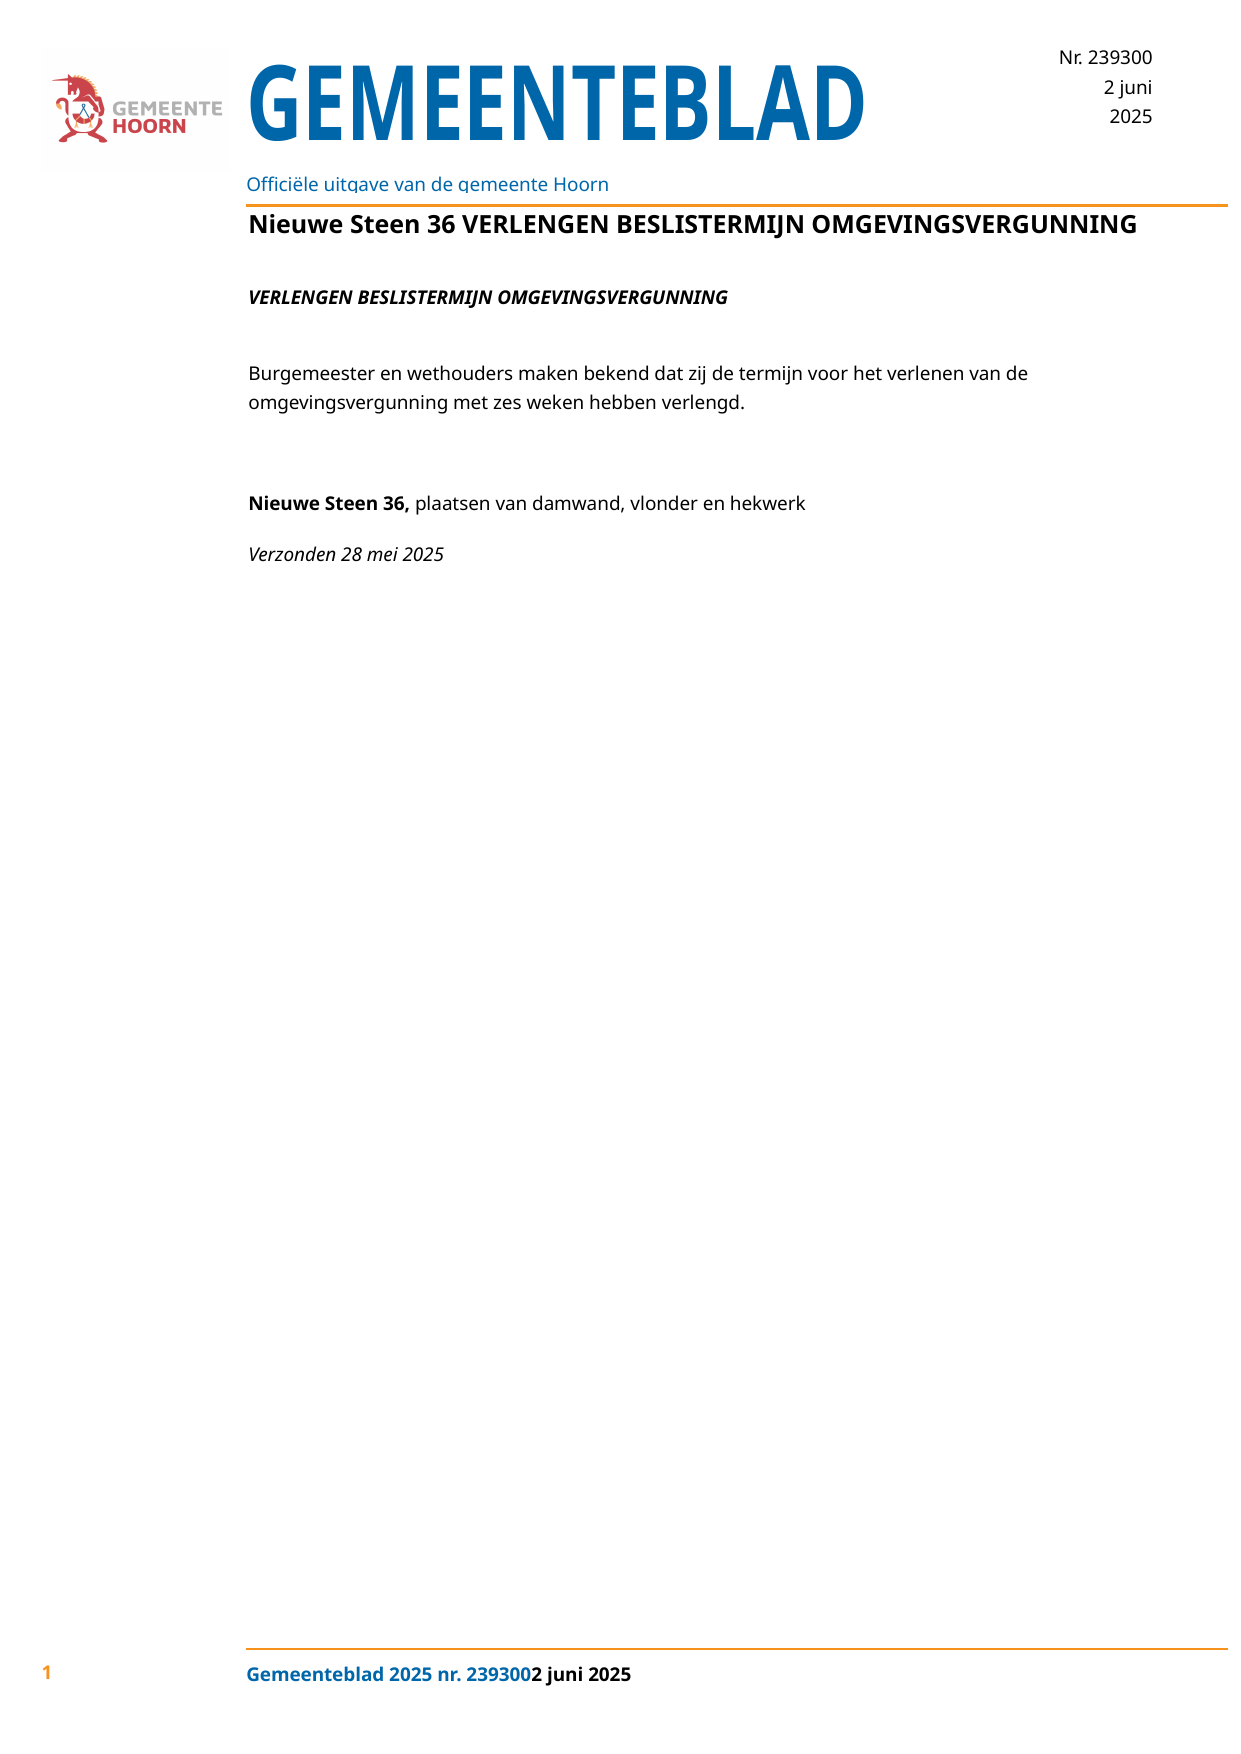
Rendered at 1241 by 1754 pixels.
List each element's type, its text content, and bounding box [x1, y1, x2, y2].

text Nieuwe Steen 36 VERLENGEN BESLISTERMIJN OMGEVINGSVERGUNNING [248, 207, 1152, 241]
text Verzonden 28 mei 2025 [248, 541, 1152, 567]
text Burgemeester en wethouders maken bekend dat zij de termijn voor het verlenen van de omgevingsvergunning met zes weken hebben verlengd. [248, 360, 1152, 415]
picture [41, 47, 231, 172]
text VERLENGEN BESLISTERMIJN OMGEVINGSVERGUNNING [248, 284, 1152, 309]
text Nieuwe Steen 36, plaatsen van damwand, vlonder en hekwerk [248, 490, 1152, 516]
